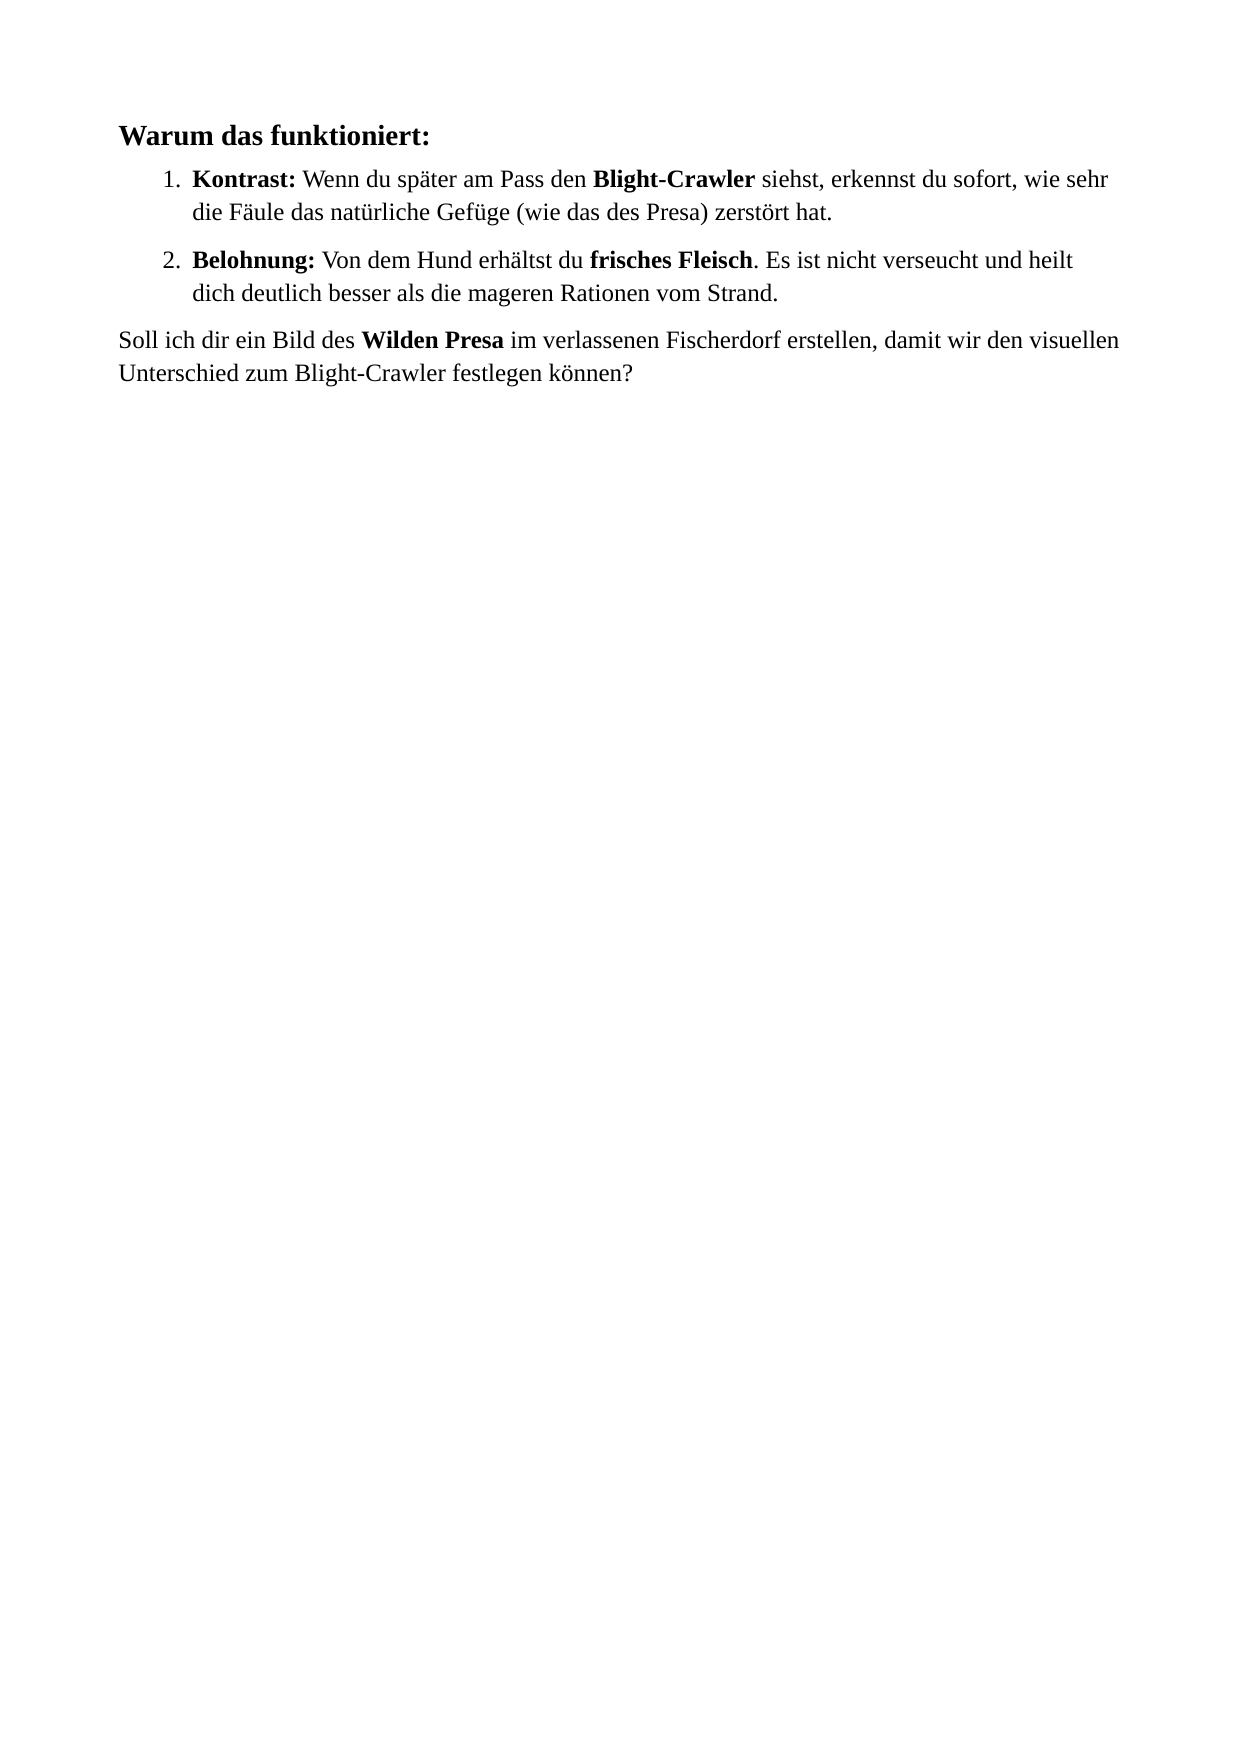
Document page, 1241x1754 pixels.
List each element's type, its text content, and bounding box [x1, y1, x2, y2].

subtitle Warum das funktioniert: [118, 118, 1122, 152]
list Belohnung: Von dem Hund erhältst du frisches Fleisch. Es ist nicht verseucht und heilt dich deutlich besser als die mageren Rationen vom Strand. [162, 245, 1122, 307]
text Soll ich dir ein Bild des Wilden Presa im verlassenen Fischerdorf erstellen, damit wir den visuellen Unterschied zum Blight-Crawler festlegen können? [118, 325, 1122, 387]
list Kontrast: Wenn du später am Pass den Blight-Crawler siehst, erkennst du sofort, wie sehr die Fäule das natürliche Gefüge (wie das des Presa) zerstört hat. [162, 164, 1122, 226]
